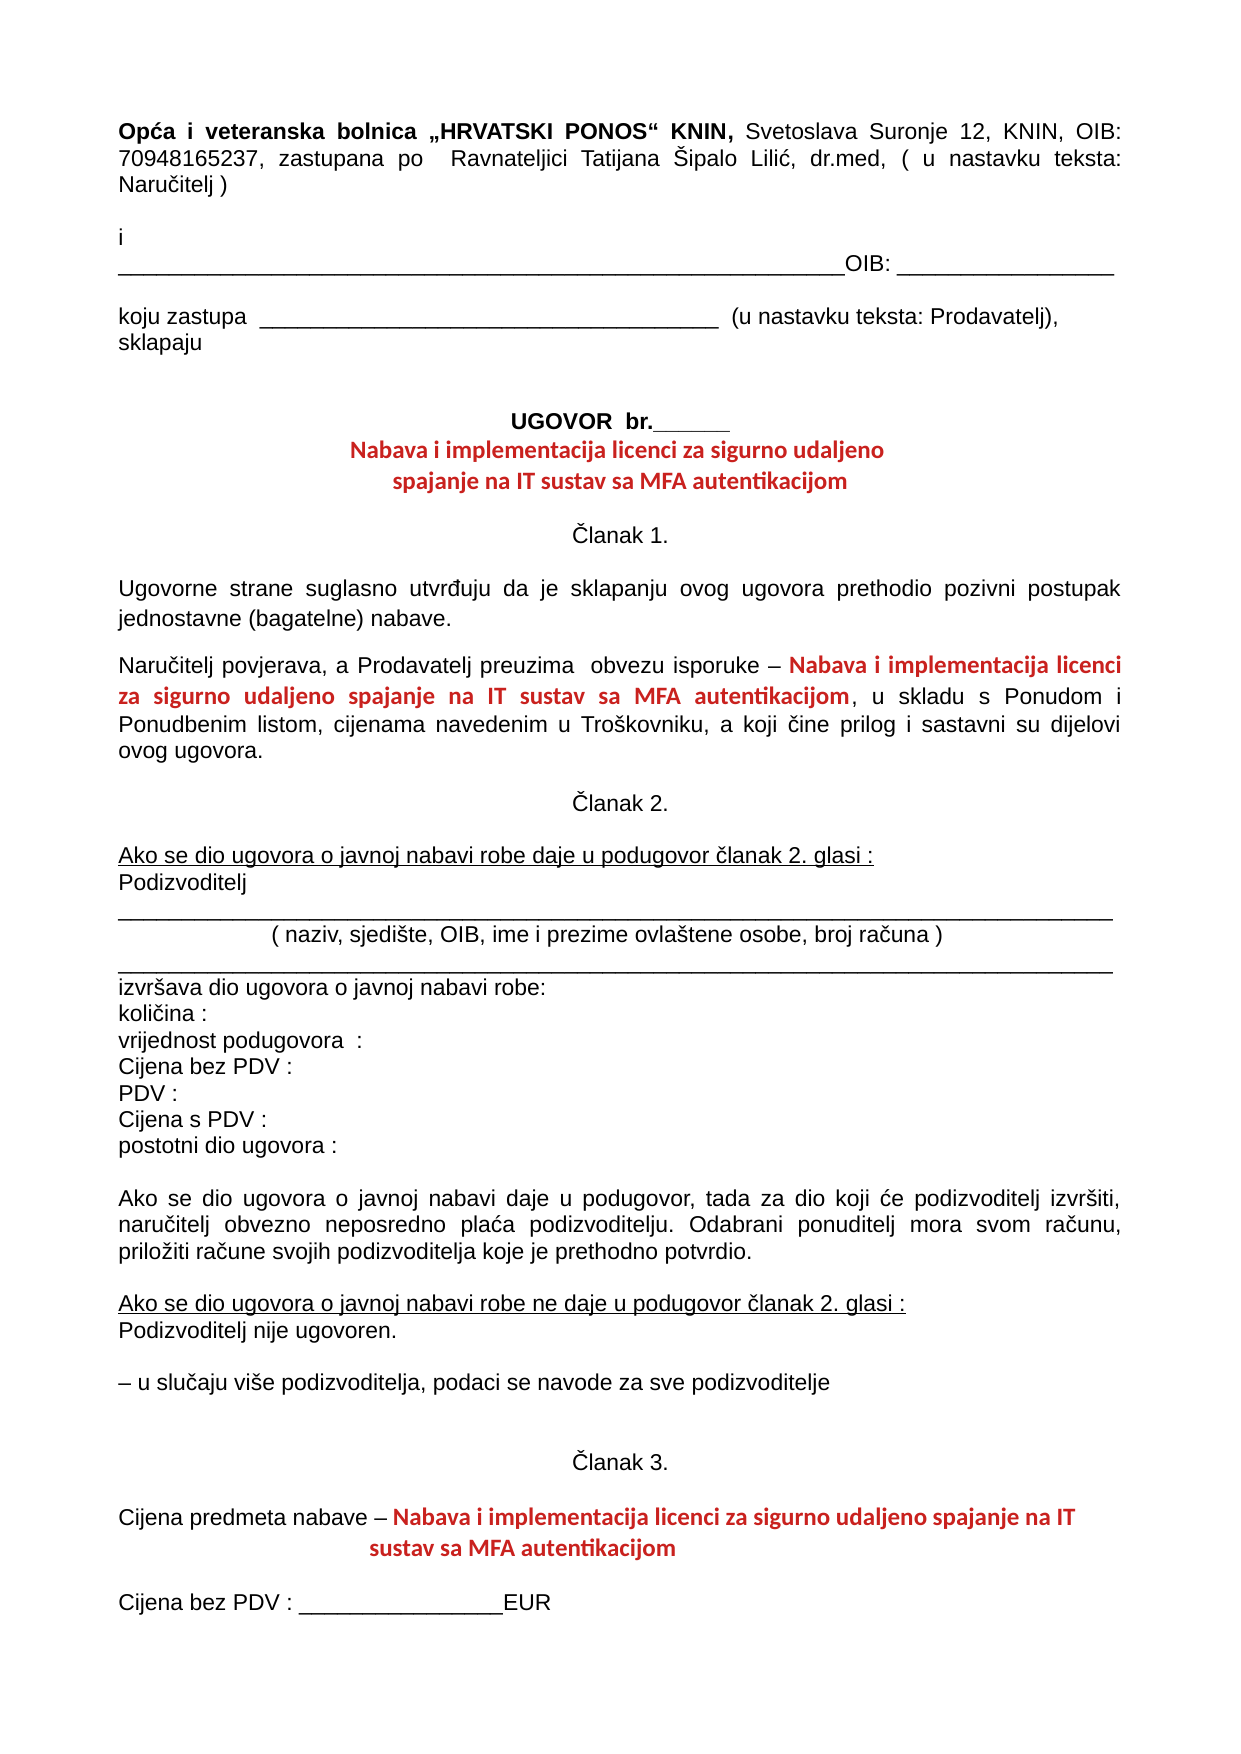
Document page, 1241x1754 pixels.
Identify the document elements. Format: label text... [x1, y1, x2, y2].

text Članak 2. [118, 789, 1122, 816]
text Cijena bez PDV : [118, 1053, 1122, 1079]
text Cijena s PDV : [118, 1106, 1122, 1132]
text Ako se dio ugovora o javnoj nabavi robe daje u podugovor članak 2. glasi : [118, 842, 1122, 869]
text izvršava dio ugovora o javnoj nabavi robe: [118, 974, 1122, 1000]
text Članak 1. [118, 522, 1122, 548]
text Podizvoditelj nije ugovoren. [118, 1317, 1122, 1343]
text – u slučaju više podizvoditelja, podaci se navode za sve podizvoditelje [118, 1369, 1122, 1396]
text Ako se dio ugovora o javnoj nabavi robe ne daje u podugovor članak 2. glasi : [118, 1290, 1122, 1317]
text sklapaju [118, 329, 1122, 355]
text ______________________________________________________________________________ [118, 948, 1122, 974]
text _________________________________________________________OIB: _________________ [118, 250, 1122, 276]
text količina : [118, 1000, 1122, 1027]
text Nabava i implementacija licenci za sigurno udaljeno [118, 434, 1122, 465]
text Podizvoditelj ______________________________________________________________________________ [118, 869, 1122, 921]
text spajanje na IT sustav sa MFA autentikacijom [118, 465, 1122, 495]
text UGOVOR br.______ [118, 408, 1122, 434]
text i [118, 223, 1122, 250]
text Opća i veteranska bolnica „HRVATSKI PONOS“ KNIN, Svetoslava Suronje 12, KNIN, OIB: 70948165237, zastupana po Ravnateljici Tatijana Šipalo Lilić, dr.med, ( u nastavku teksta: Naručitelj ) [118, 118, 1122, 197]
text PDV : [118, 1079, 1122, 1106]
text vrijednost podugovora : [118, 1027, 1122, 1053]
text Cijena predmeta nabave – Nabava i implementacija licenci za sigurno udaljeno spajanje na IT sustav sa MFA autentikacijom [118, 1501, 1122, 1562]
text Cijena bez PDV : ________________EUR [118, 1588, 1122, 1615]
text koju zastupa ____________________________________ (u nastavku teksta: Prodavatelj), [118, 303, 1122, 329]
text Ako se dio ugovora o javnoj nabavi daje u podugovor, tada za dio koji će podizvoditelj izvršiti, naručitelj obvezno neposredno plaća podizvoditelju. Odabrani ponuditelj mora svom računu, priložiti račune svojih podizvoditelja koje je prethodno potvrdio. [118, 1185, 1122, 1264]
text Ugovorne strane suglasno utvrđuju da je sklapanju ovog ugovora prethodio pozivni postupak jednostavne (bagatelne) nabave. [118, 574, 1122, 631]
text Članak 3. [118, 1448, 1122, 1475]
text Naručitelj povjerava, a Prodavatelj preuzima obvezu isporuke – Nabava i implementacija licenci za sigurno udaljeno spajanje na IT sustav sa MFA autentikacijom, u skladu s Ponudom i Ponudbenim listom, cijenama navedenim u Troškovniku, a koji čine prilog i sastavni su dijelovi ovog ugovora. [118, 649, 1122, 763]
text postotni dio ugovora : [118, 1132, 1122, 1158]
text ( naziv, sjedište, OIB, ime i prezime ovlaštene osobe, broj računa ) [118, 921, 1122, 948]
